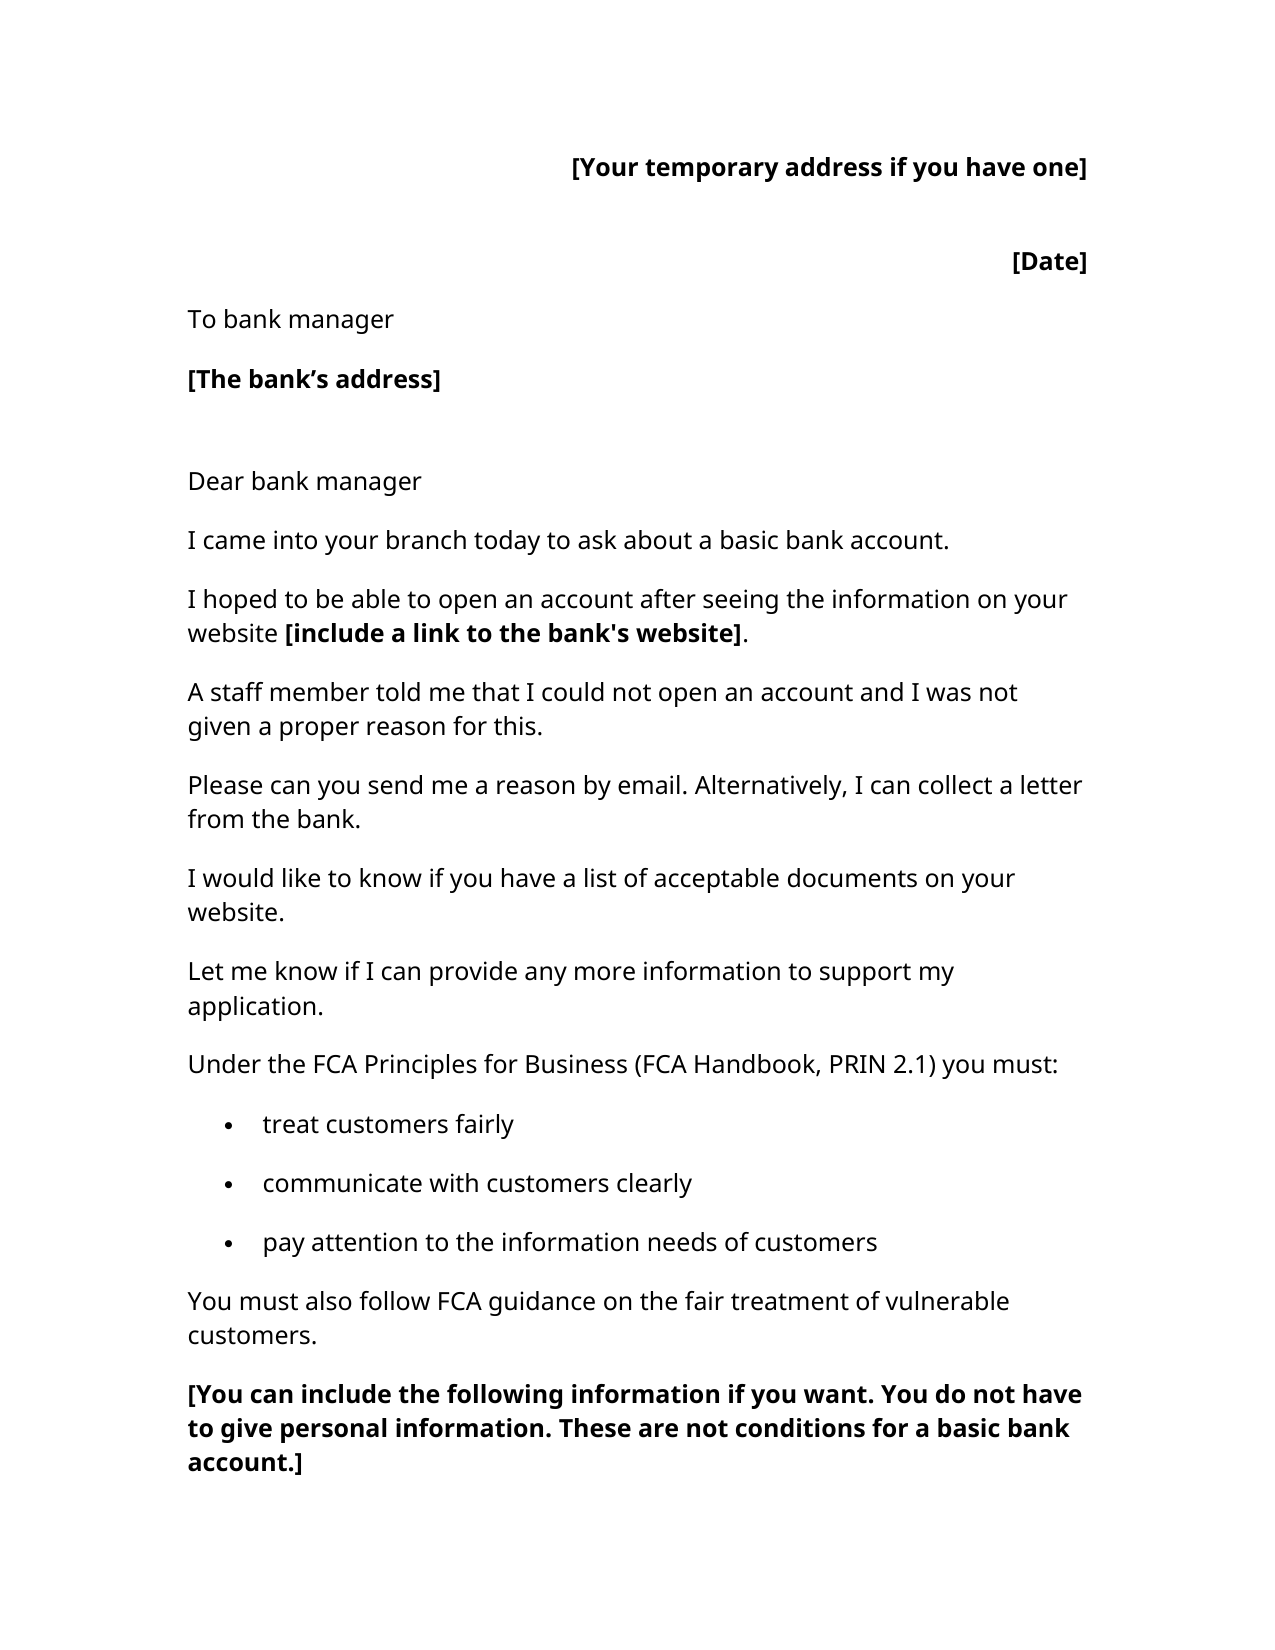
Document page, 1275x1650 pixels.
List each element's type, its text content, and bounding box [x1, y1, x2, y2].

text Please can you send me a reason by email. Alternatively, I can collect a letter from the bank. [187, 768, 1087, 836]
text Under the FCA Principles for Business (FCA Handbook, PRIN 2.1) you must: [187, 1047, 1087, 1081]
text [The bank’s address] [187, 361, 1087, 395]
text [Your temporary address if you have one] [187, 150, 1087, 184]
text Let me know if I can provide any more information to support my application. [187, 954, 1087, 1022]
text [You can include the following information if you want. You do not have to give personal information. These are not conditions for a basic bank account.] [187, 1377, 1087, 1479]
text I hoped to be able to open an account after seeing the information on your website [include a link to the bank's website]. [187, 582, 1087, 650]
list treat customers fairly [225, 1106, 1087, 1140]
text You must also follow FCA guidance on the fair treatment of vulnerable customers. [187, 1283, 1087, 1352]
text To bank manager [187, 302, 1087, 336]
text [Date] [187, 243, 1087, 277]
text A staff member told me that I could not open an account and I was not given a proper reason for this. [187, 675, 1087, 743]
list pay attention to the information needs of customers [225, 1224, 1087, 1258]
text I would like to know if you have a list of acceptable documents on your website. [187, 861, 1087, 929]
list communicate with customers clearly [225, 1165, 1087, 1199]
text Dear bank manager [187, 463, 1087, 497]
text I came into your branch today to ask about a basic bank account. [187, 522, 1087, 557]
